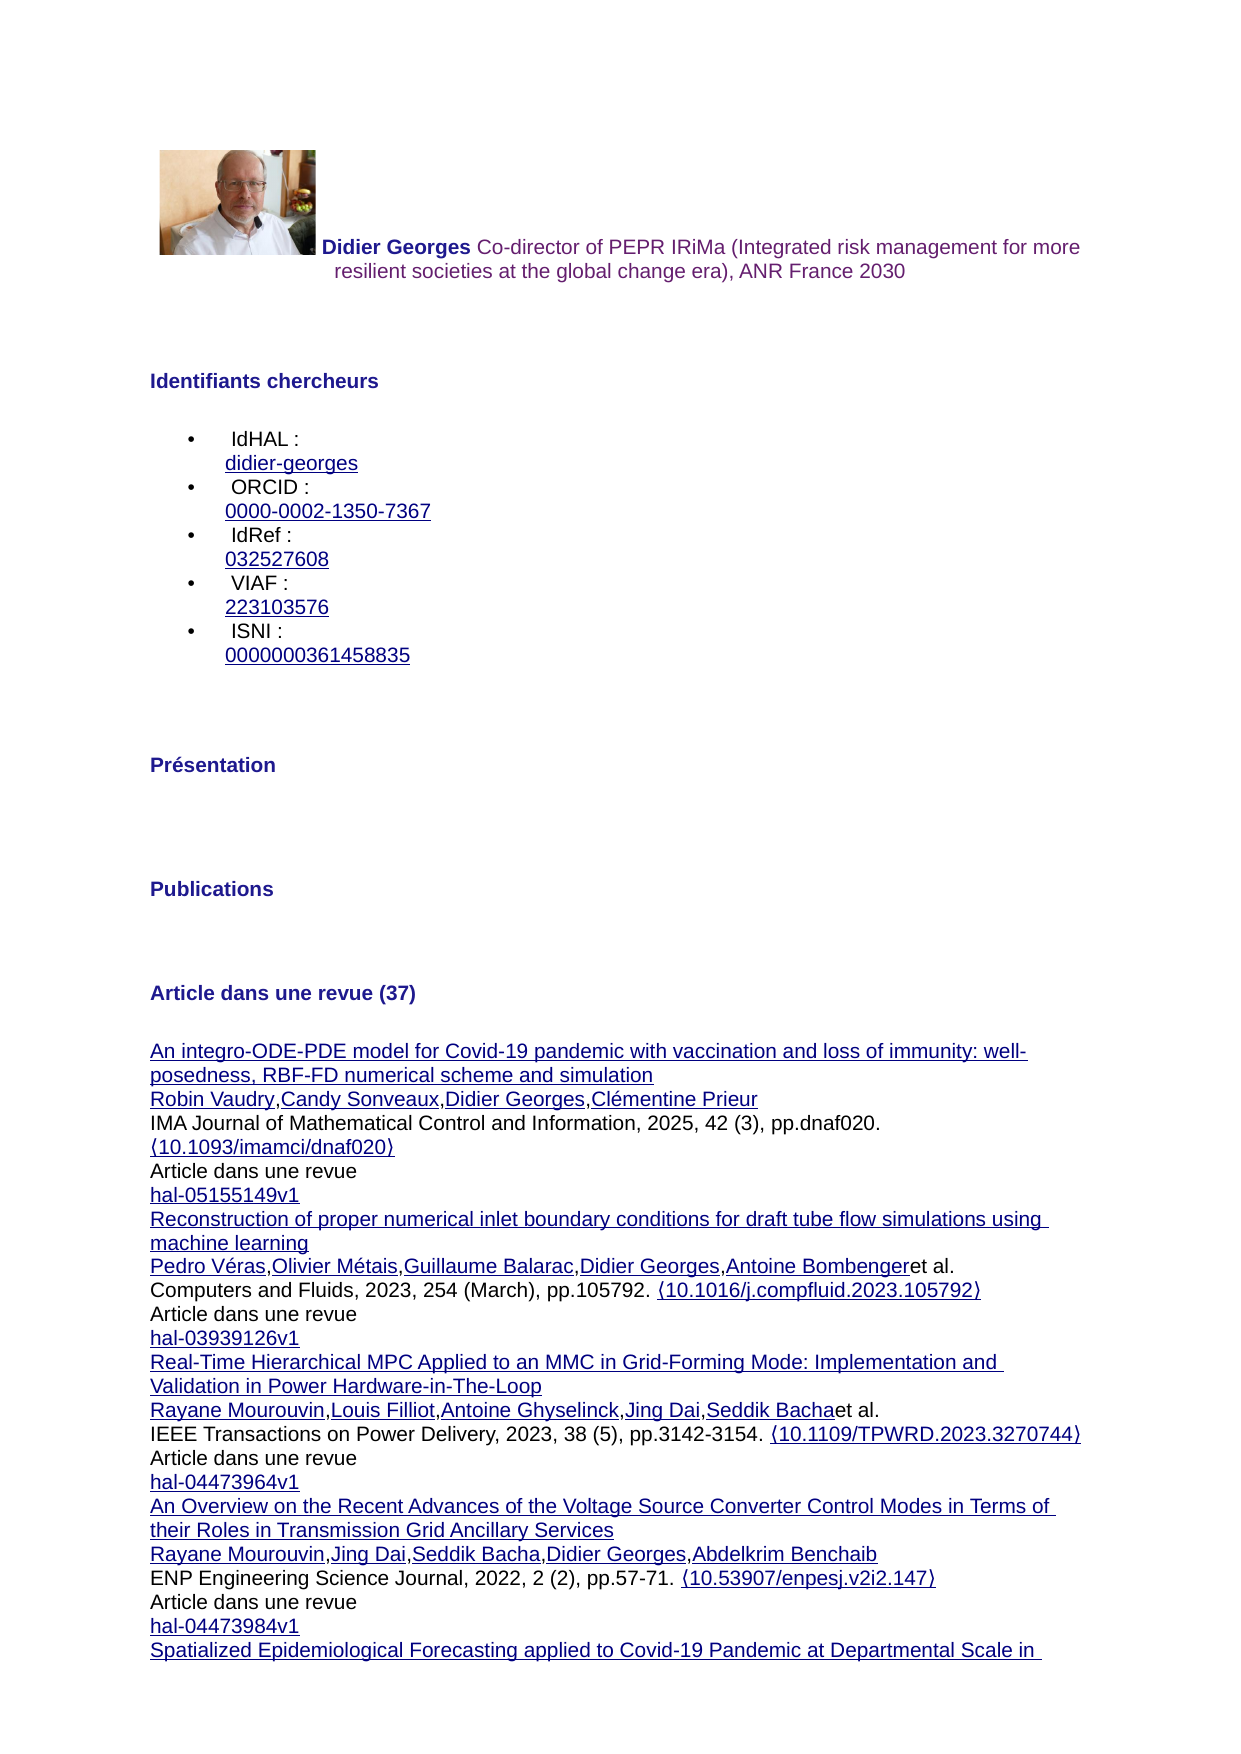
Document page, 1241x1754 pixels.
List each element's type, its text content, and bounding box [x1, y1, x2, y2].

table_cell Reconstruction of proper numerical inlet boundary conditions for draft tube flow simulations using machine learning Pedro Véras,Olivier Métais,Guillaume Balarac,Didier Georges,Antoine Bombengeret al. Computers and Fluids, 2023, 254 (March), pp.105792. ⟨10.1016/j.compfluid.2023.105792⟩ Article dans une revue hal-03939126v1 [150, 1206, 1090, 1350]
picture [159, 150, 316, 255]
subtitle Identifiants chercheurs [150, 369, 1090, 393]
subtitle Article dans une revue (37) [150, 980, 1090, 1004]
subtitle Didier Georges Co-director of PEPR IRiMa (Integrated risk management for more resilient societies at the global change era), ANR France 2030 [150, 150, 1090, 282]
list IdHAL : [187, 427, 1090, 451]
list 223103576 [187, 595, 1090, 619]
list IdRef : [187, 523, 1090, 547]
subtitle Présentation [150, 753, 1090, 777]
table_cell Real-Time Hierarchical MPC Applied to an MMC in Grid-Forming Mode: Implementation and Validation in Power Hardware-in-The-Loop Rayane Mourouvin,Louis Filliot,Antoine Ghyselinck,Jing Dai,Seddik Bachaet al. IEEE Transactions on Power Delivery, 2023, 38 (5), pp.3142-3154. ⟨10.1109/TPWRD.2023.3270744⟩ Article dans une revue hal-04473964v1 [150, 1350, 1090, 1494]
table_header An integro-ODE-PDE model for Covid-19 pandemic with vaccination and loss of immunity: well-posedness, RBF-FD numerical scheme and simulation Robin Vaudry,Candy Sonveaux,Didier Georges,Clémentine Prieur IMA Journal of Mathematical Control and Information, 2025, 42 (3), pp.dnaf020. ⟨10.1093/imamci/dnaf020⟩ Article dans une revue hal-05155149v1 [150, 1039, 1090, 1206]
list ISNI : [187, 619, 1090, 643]
list ORCID : [187, 475, 1090, 499]
table_cell An Overview on the Recent Advances of the Voltage Source Converter Control Modes in Terms of their Roles in Transmission Grid Ancillary Services Rayane Mourouvin,Jing Dai,Seddik Bacha,Didier Georges,Abdelkrim Benchaib ENP Engineering Science Journal, 2022, 2 (2), pp.57-71. ⟨10.53907/enpesj.v2i2.147⟩ Article dans une revue hal-04473984v1 [150, 1494, 1090, 1638]
list didier-georges [187, 451, 1090, 475]
list 0000000361458835 [187, 643, 1090, 667]
list VIAF : [187, 571, 1090, 595]
table_cell Spatialized Epidemiological Forecasting applied to Covid-19 Pandemic at Departmental Scale in [150, 1638, 1090, 1662]
list 0000-0002-1350-7367 [187, 499, 1090, 523]
subtitle Publications [150, 877, 1090, 901]
list 032527608 [187, 547, 1090, 571]
